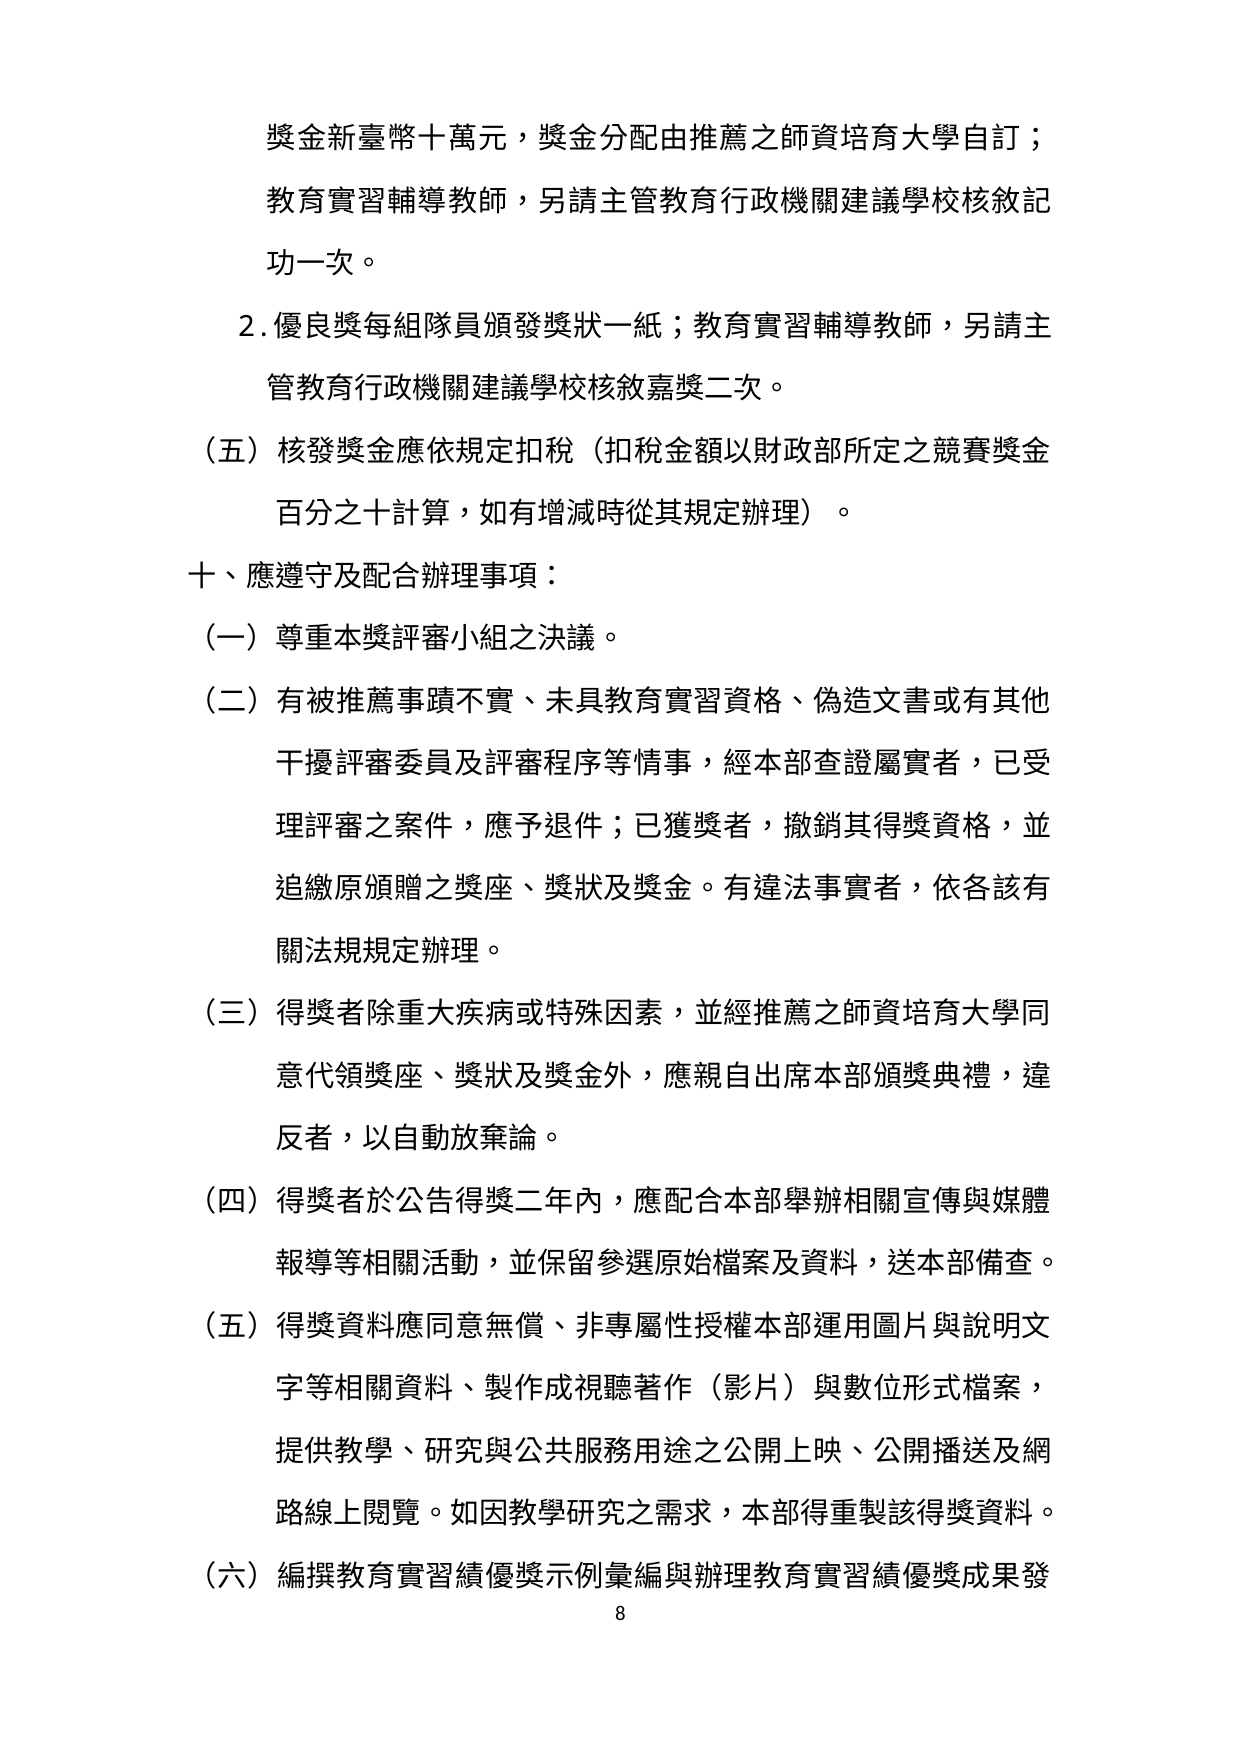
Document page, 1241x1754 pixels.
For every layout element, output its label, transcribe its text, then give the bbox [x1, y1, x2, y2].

text （四）得獎者於公告得獎二年內，應配合本部舉辦相關宣傳與媒體報導等相關活動，並保留參選原始檔案及資料，送本部備查。 [187, 1157, 1053, 1282]
text （五）核發獎金應依規定扣稅（扣稅金額以財政部所定之競賽獎金百分之十計算，如有增減時從其規定辦理）。 [187, 407, 1053, 532]
text 2.優良獎每組隊員頒發獎狀一紙；教育實習輔導教師，另請主管教育行政機關建議學校核敘嘉獎二次。 [237, 282, 1053, 407]
text （一）尊重本獎評審小組之決議。 [187, 594, 1053, 657]
text 獎金新臺幣十萬元，獎金分配由推薦之師資培育大學自訂；教育實習輔導教師，另請主管教育行政機關建議學校核敘記功一次。 [237, 94, 1053, 282]
text （二）有被推薦事蹟不實、未具教育實習資格、偽造文書或有其他干擾評審委員及評審程序等情事，經本部查證屬實者，已受理評審之案件，應予退件；已獲獎者，撤銷其得獎資格，並追繳原頒贈之獎座、獎狀及獎金。有違法事實者，依各該有關法規規定辦理。 [187, 657, 1053, 969]
text 十、應遵守及配合辦理事項： [187, 532, 1053, 594]
text （三）得獎者除重大疾病或特殊因素，並經推薦之師資培育大學同意代領獎座、獎狀及獎金外，應親自出席本部頒獎典禮，違反者，以自動放棄論。 [187, 969, 1053, 1157]
text （五）得獎資料應同意無償、非專屬性授權本部運用圖片與說明文字等相關資料、製作成視聽著作（影片）與數位形式檔案，提供教學、研究與公共服務用途之公開上映、公開播送及網路線上閱覽。如因教學研究之需求，本部得重製該得獎資料。 [187, 1282, 1053, 1532]
text （六）編撰教育實習績優獎示例彙編與辦理教育實習績優獎成果發 [187, 1532, 1053, 1594]
